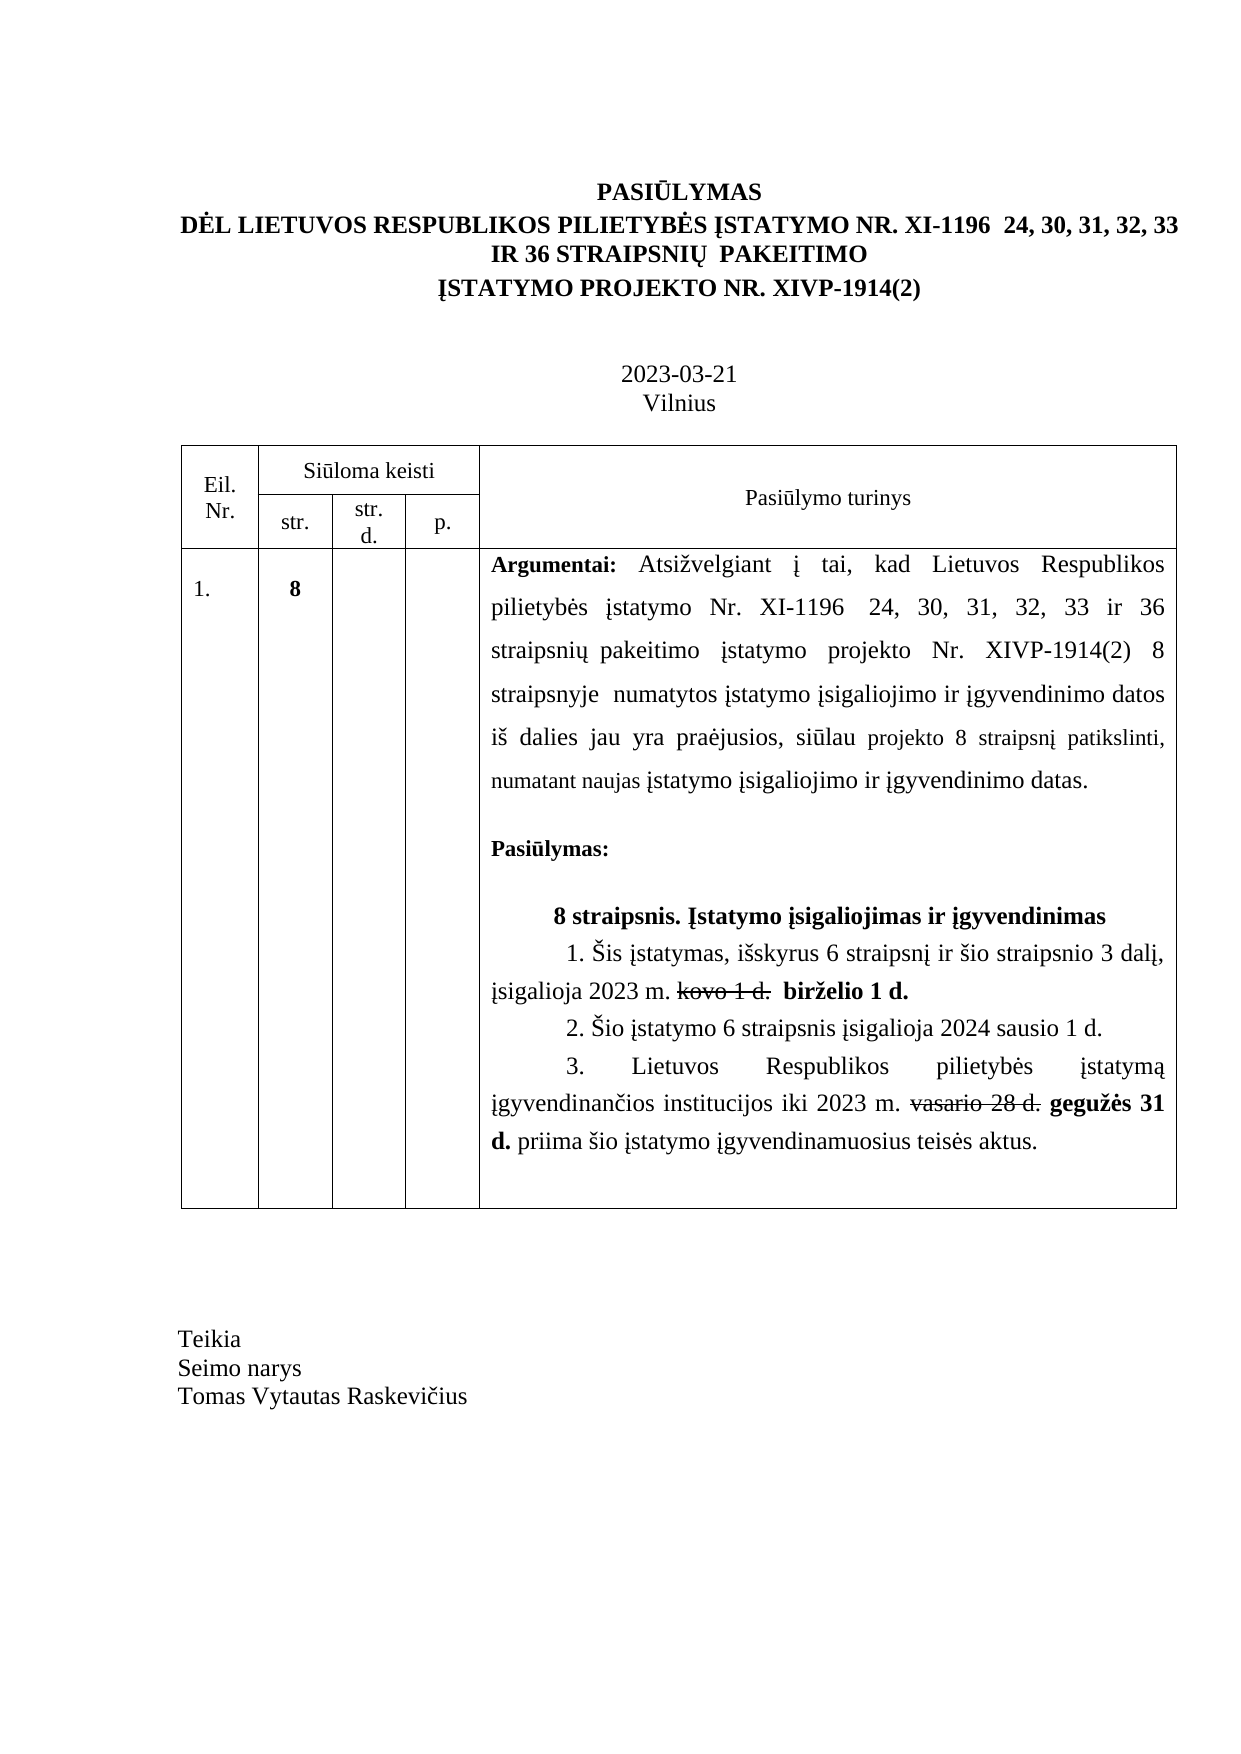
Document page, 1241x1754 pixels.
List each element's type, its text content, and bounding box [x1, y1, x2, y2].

table_header Eil. Nr. [182, 446, 258, 548]
subtitle įstatymo projektO NR. XIVP-1914(2) [177, 273, 1181, 301]
subtitle DĖL LIETUVOS RESPUBLIKOS PILIETYBĖS ĮSTATYMO NR. XI-1196 24, 30, 31, 32, 33 IR 36 STRAIPSNIŲ PAKEITIMO [177, 210, 1181, 268]
table_cell Argumentai: Atsižvelgiant į tai, kad Lietuvos Respublikos pilietybės įstatymo Nr. XI-1196 24, 30, 31, 32, 33 ir 36 straipsnių pakeitimo įstatymo projekto Nr. XIVP-1914(2) 8 straipsnyje numatytos įstatymo įsigaliojimo ir įgyvendinimo datos iš dalies jau yra praėjusios, siūlau projekto 8 straipsnį patikslinti, numatant naujas įstatymo įsigaliojimo ir įgyvendinimo datas. Pasiūlymas: 8 straipsnis. Įstatymo įsigaliojimas ir įgyvendinimas 1. Šis įstatymas, išskyrus 6 straipsnį ir šio straipsnio 3 dalį, įsigalioja 2023 m. kovo 1 d. birželio 1 d. 2. Šio įstatymo 6 straipsnis įsigalioja 2024 sausio 1 d. 3. Lietuvos Respublikos pilietybės įstatymą įgyvendinančios institucijos iki 2023 m. vasario 28 d. gegužės 31 d. priima šio įstatymo įgyvendinamuosius teisės aktus. [480, 549, 1176, 1208]
text Seimo narys [177, 1353, 1181, 1381]
text 2023-03-21 [177, 359, 1181, 388]
table_header Siūloma keisti [259, 446, 479, 494]
text Tomas Vytautas Raskevičius [177, 1381, 1181, 1410]
table_cell str. d. [333, 495, 405, 548]
table_cell 1. [182, 549, 258, 1208]
table_cell p. [406, 495, 479, 548]
text PASIŪLYMAS [177, 177, 1181, 206]
table_cell [406, 549, 479, 1208]
table_cell [333, 549, 405, 1208]
table_cell str. [259, 495, 332, 548]
text Vilnius [177, 388, 1181, 416]
text Teikia [177, 1324, 1181, 1353]
table_header Pasiūlymo turinys [480, 446, 1176, 548]
table_cell 8 [259, 549, 332, 1208]
